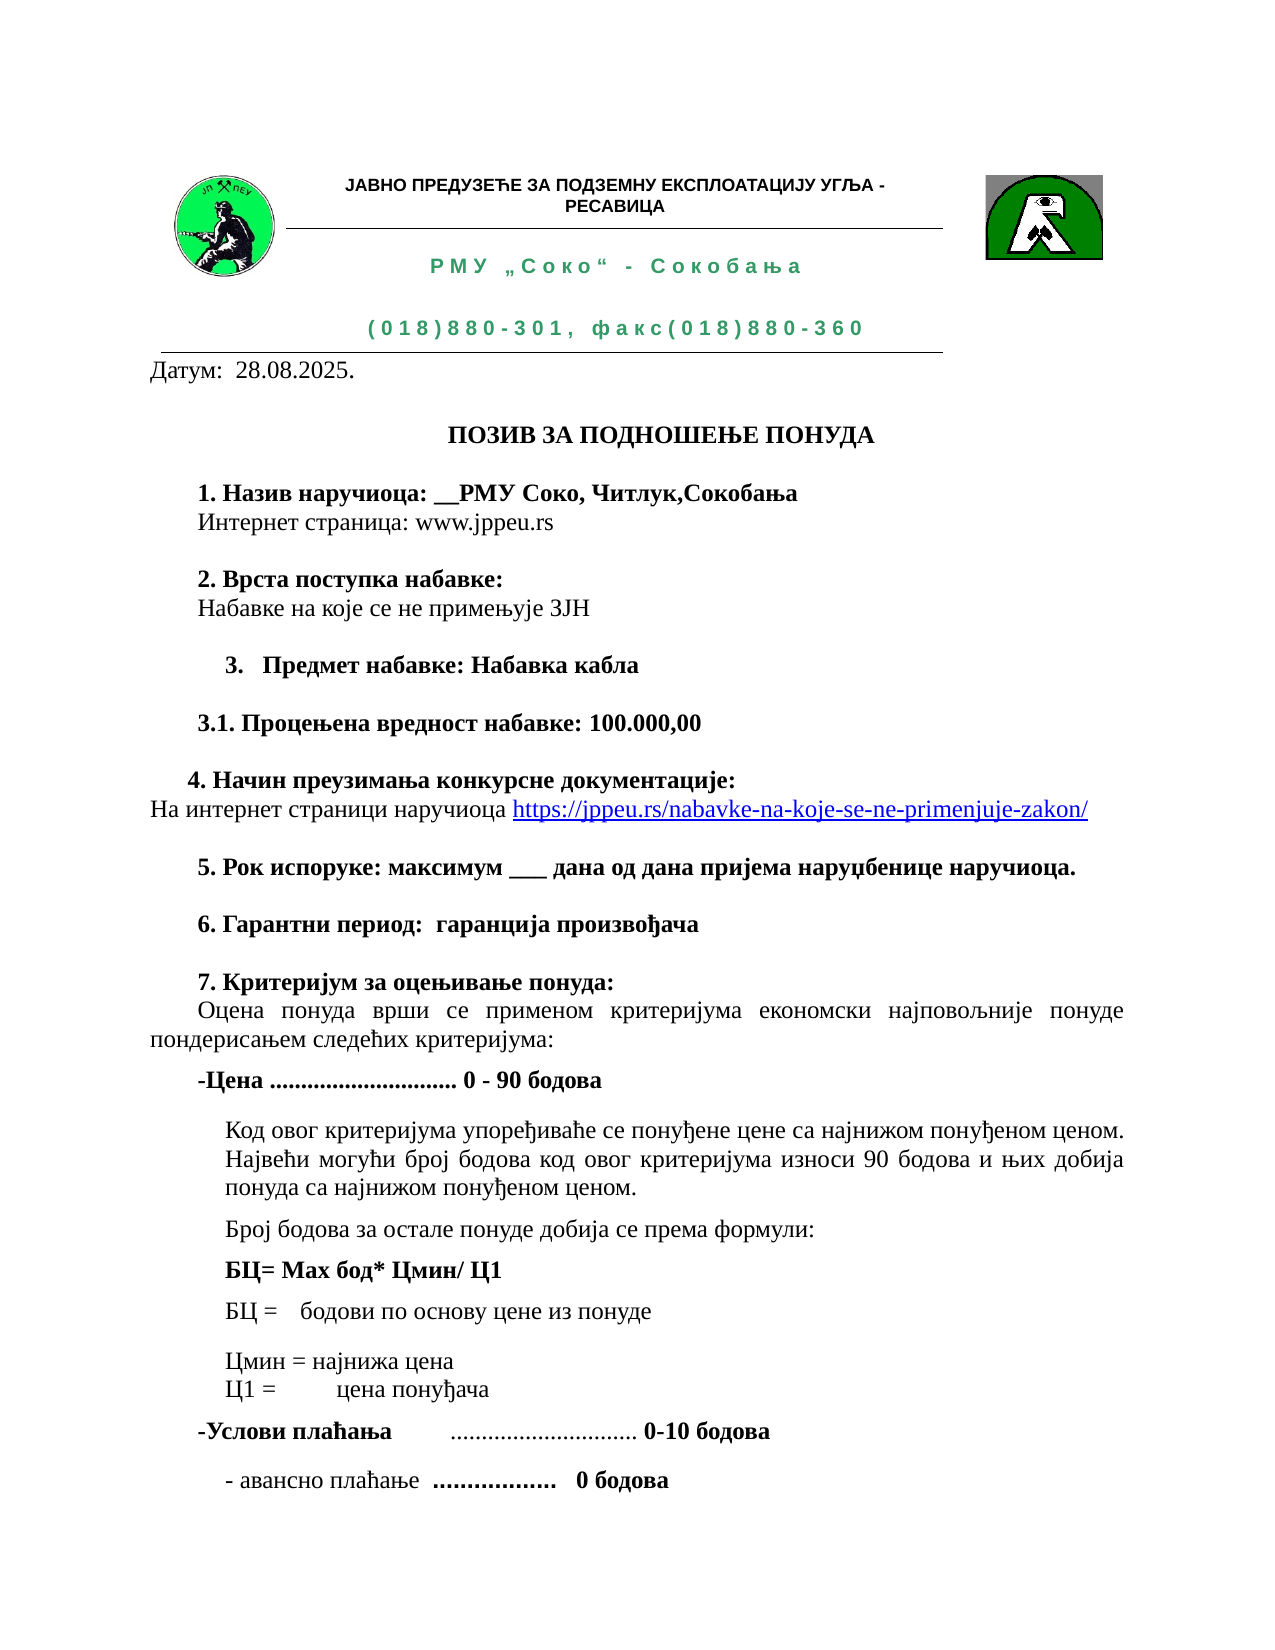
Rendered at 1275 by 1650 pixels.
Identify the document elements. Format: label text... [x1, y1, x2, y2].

text Интернет страница: www.jppeu.rs [150, 507, 1125, 535]
list Предмет набавке: Набавка кабла [225, 650, 1125, 679]
text На интернет страници наручиоца https://jppeu.rs/nabavke-na-koje-se-ne-primenjuje-zakon/ [150, 794, 1125, 823]
text 5. Рок испоруке: максимум ___ дана од дана пријема наруџбенице наручиоца. [150, 852, 1125, 880]
text 7. Критеријум за оцењивање понуда: [150, 967, 1125, 995]
text Број бодова за остале понуде добија се према формули: [225, 1214, 1125, 1242]
text Набавке на које се не примењује ЗЈН [150, 593, 1125, 622]
text 6. Гарантни период: гаранција произвођача [150, 909, 1125, 938]
text Датум: 28.08.2025. [150, 353, 1125, 384]
text 4. Начин преузимања конкурсне документације: [150, 765, 1125, 794]
text Оцена понуда врши се применом критеријума економски најповољније понуде пондерисањем следећих критеријума: [150, 995, 1125, 1053]
text Цмин = најнижа цена [225, 1346, 1125, 1374]
text 3.1. Процењена вредност набавке: 100.000,00 [150, 708, 1125, 737]
table_cell РМУ „Соко“ - Сокобања (018)880-301, факс(018)880-360 [286, 229, 943, 352]
text -Цена .............................. 0 - 90 бодова [150, 1065, 1125, 1094]
table_header [943, 150, 1145, 352]
text -Услови плаћања .............................. 0-10 бодова [150, 1416, 1125, 1444]
table_header [161, 150, 286, 352]
text Ц1 = цена понуђача [225, 1374, 1125, 1403]
text - авансно плаћање .................. 0 бодова [225, 1465, 1125, 1494]
picture [173, 175, 275, 277]
text 2. Врста поступка набавке: [150, 564, 1125, 593]
text ПОЗИВ ЗА ПОДНОШЕЊЕ ПОНУДА [150, 420, 1125, 449]
text БЦ= Маx бод* Цмин/ Ц1 [225, 1255, 1125, 1284]
picture [985, 175, 1103, 260]
text БЦ = бодови по основу цене из понуде [225, 1296, 1125, 1325]
text 1. Назив наручиоца: __РМУ Соко, Читлук,Сокобања [150, 478, 1125, 507]
text Код овог критеријума упоређиваће се понуђене цене са најнижом понуђеном ценом. Највећи могући број бодова код овог критеријума износи 90 бодова и њих добија понуда са најнижом понуђеном ценом. [225, 1115, 1125, 1201]
table_header ЈАВНО ПРЕДУЗЕЋЕ ЗА ПОДЗЕМНУ ЕКСПЛОАТАЦИЈУ УГЉА - РЕСАВИЦА [286, 150, 943, 228]
